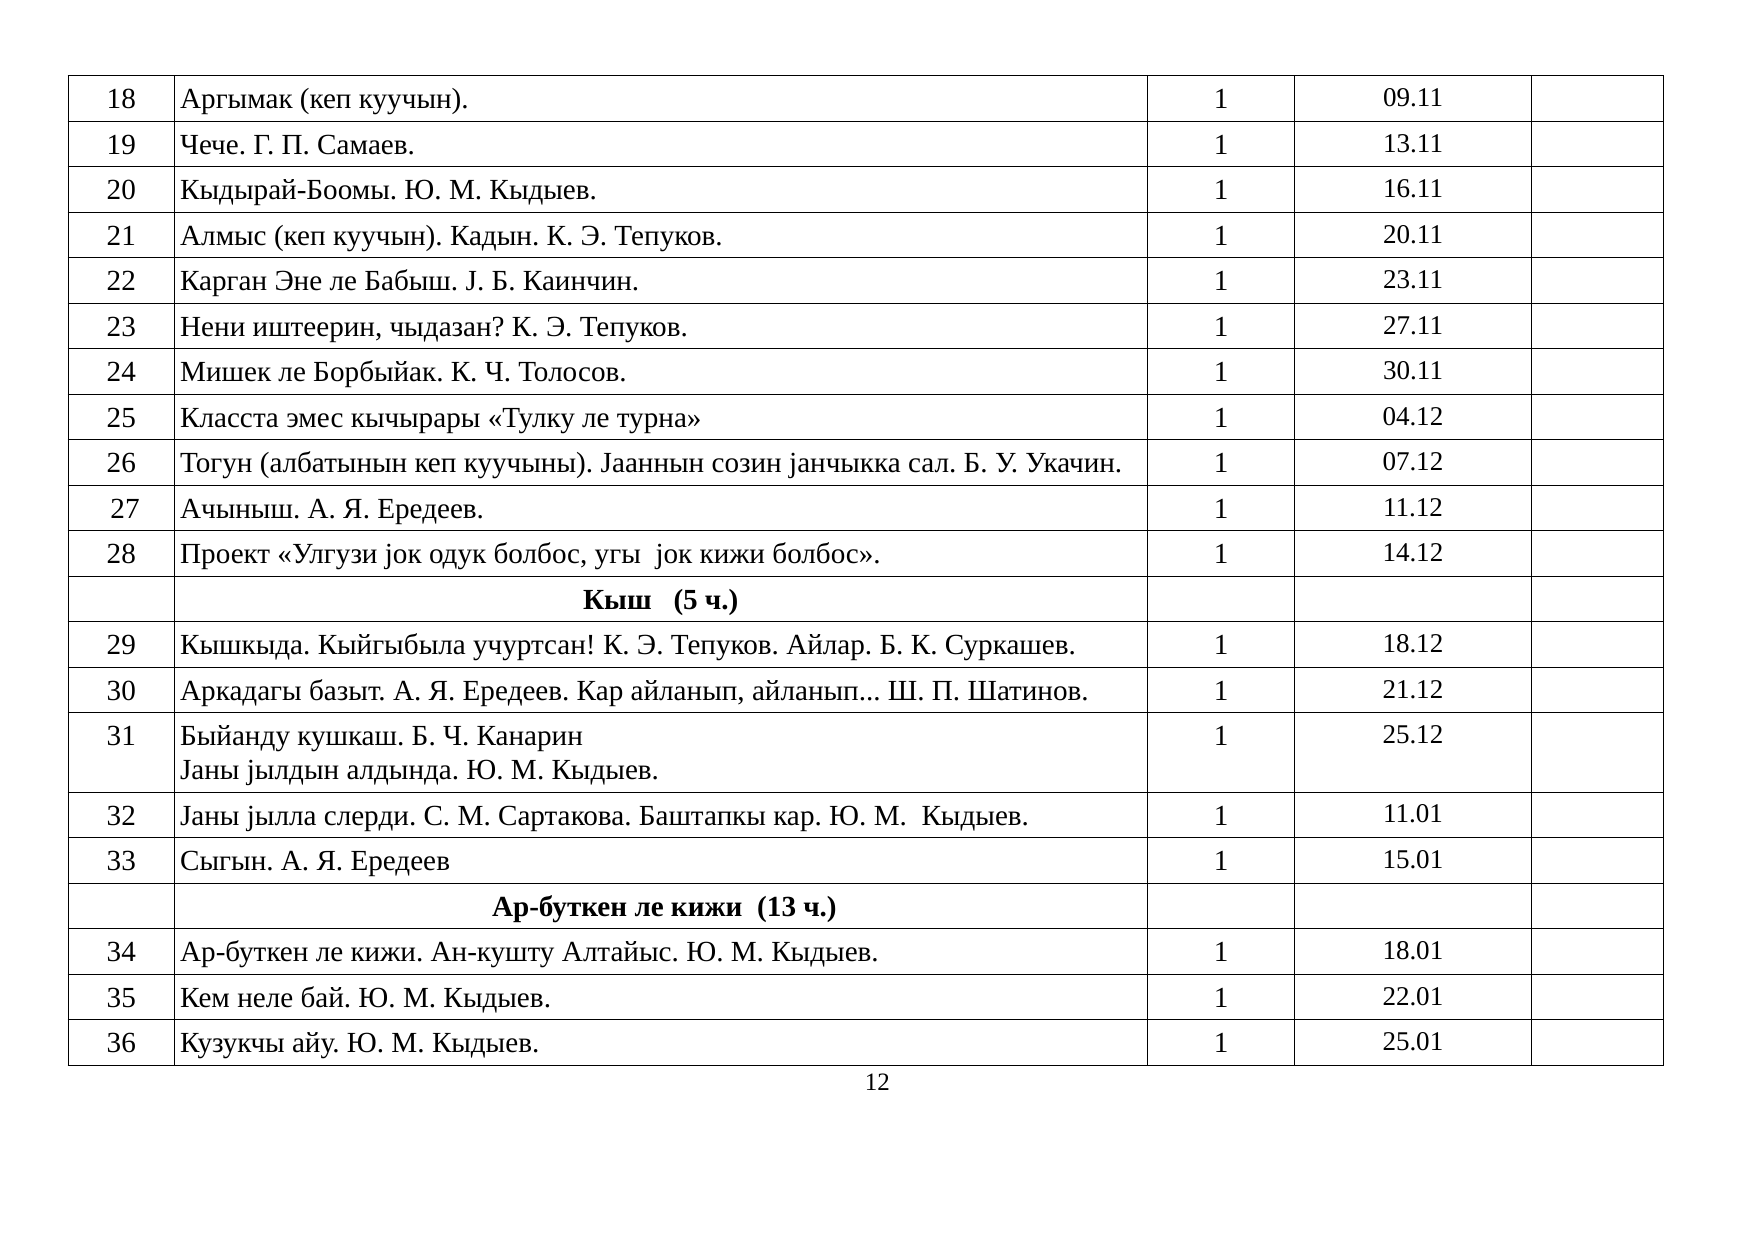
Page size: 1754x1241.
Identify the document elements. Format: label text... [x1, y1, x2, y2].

table_cell [1295, 577, 1531, 621]
table_cell [1532, 395, 1663, 439]
table_cell Класста эмес кычырары «Тулку ле турна» [175, 395, 1147, 439]
table_cell [1532, 577, 1663, 621]
table_cell 25.12 [1295, 713, 1531, 791]
table_cell Сыгын. А. Я. Ередеев [175, 838, 1147, 882]
table_cell Jаны jылла слерди. С. М. Сартакова. Баштапкы кар. Ю. М. Кыдыев. [175, 793, 1147, 837]
table_cell [1532, 486, 1663, 530]
table_cell 13.11 [1295, 122, 1531, 166]
table_cell [1532, 304, 1663, 348]
table_cell 1 [1148, 486, 1294, 530]
table_cell [1532, 622, 1663, 667]
table_cell [1532, 1020, 1663, 1064]
table_cell 35 [69, 975, 174, 1019]
table_cell [1532, 531, 1663, 576]
table_cell Кузукчы айу. Ю. М. Кыдыев. [175, 1020, 1147, 1064]
table_cell 07.12 [1295, 440, 1531, 485]
table_cell [1532, 440, 1663, 485]
table_cell 1 [1148, 793, 1294, 837]
table_cell 28 [69, 531, 174, 576]
table_cell Кыдырай-Боомы. Ю. М. Кыдыев. [175, 167, 1147, 212]
table_cell 19 [69, 122, 174, 166]
table_cell 21 [69, 213, 174, 257]
table_cell 36 [69, 1020, 174, 1064]
table_cell [1532, 258, 1663, 303]
table_cell 1 [1148, 258, 1294, 303]
table_cell Кыш (5 ч.) [175, 577, 1147, 621]
table_cell 18.01 [1295, 929, 1531, 973]
table_cell 26 [69, 440, 174, 485]
table_cell [1532, 349, 1663, 394]
table_cell 23.11 [1295, 258, 1531, 303]
table_cell Кышкыда. Кыйгыбыла учуртсан! К. Э. Тепуков. Айлар. Б. К. Суркашев. [175, 622, 1147, 667]
table_cell 18.12 [1295, 622, 1531, 667]
table_cell 21.12 [1295, 668, 1531, 712]
table_cell 1 [1148, 622, 1294, 667]
table_cell [1532, 713, 1663, 791]
table_cell [1532, 122, 1663, 166]
table_cell 27 [69, 486, 174, 530]
table_cell [1532, 929, 1663, 973]
table_cell 1 [1148, 838, 1294, 882]
table_cell 1 [1148, 395, 1294, 439]
table_cell 29 [69, 622, 174, 667]
table_cell 09.11 [1295, 76, 1531, 121]
table_cell 1 [1148, 1020, 1294, 1064]
table_cell 1 [1148, 122, 1294, 166]
table_cell Карган Эне ле Бабыш. J. Б. Каинчин. [175, 258, 1147, 303]
table_cell 1 [1148, 713, 1294, 791]
table_cell 1 [1148, 213, 1294, 257]
table_cell 1 [1148, 76, 1294, 121]
table_cell 1 [1148, 349, 1294, 394]
table_cell Ар-буткен ле кижи (13 ч.) [175, 884, 1147, 928]
table_cell 34 [69, 929, 174, 973]
table_cell Кем неле бай. Ю. М. Кыдыев. [175, 975, 1147, 1019]
table_cell 1 [1148, 531, 1294, 576]
table_cell 31 [69, 713, 174, 791]
table_cell 27.11 [1295, 304, 1531, 348]
table_cell 25.01 [1295, 1020, 1531, 1064]
table_cell 04.12 [1295, 395, 1531, 439]
table_cell 1 [1148, 304, 1294, 348]
table_cell [1532, 668, 1663, 712]
table_cell 11.01 [1295, 793, 1531, 837]
table_cell 32 [69, 793, 174, 837]
table_cell 24 [69, 349, 174, 394]
table_cell [69, 884, 174, 928]
table_cell [1295, 884, 1531, 928]
table_cell 1 [1148, 167, 1294, 212]
table_cell [1532, 884, 1663, 928]
table_cell [1148, 884, 1294, 928]
table_cell 20.11 [1295, 213, 1531, 257]
table_cell [1532, 167, 1663, 212]
table_cell Быйанду кушкаш. Б. Ч. Канарин Jаны jылдын алдында. Ю. М. Кыдыев. [175, 713, 1147, 791]
table_cell 25 [69, 395, 174, 439]
table_cell 11.12 [1295, 486, 1531, 530]
table_cell 30.11 [1295, 349, 1531, 394]
table_cell Проект «Улгузи jок одук болбос, угы jок кижи болбос». [175, 531, 1147, 576]
table_cell [1148, 577, 1294, 621]
table_cell 20 [69, 167, 174, 212]
table_cell 1 [1148, 975, 1294, 1019]
table_cell Ачыныш. А. Я. Ередеев. [175, 486, 1147, 530]
table_cell 14.12 [1295, 531, 1531, 576]
table_cell 22.01 [1295, 975, 1531, 1019]
table_cell [1532, 975, 1663, 1019]
table_cell [1532, 76, 1663, 121]
table_cell 15.01 [1295, 838, 1531, 882]
table_cell Аргымак (кеп куучын). [175, 76, 1147, 121]
table_cell Мишек ле Борбыйак. К. Ч. Толосов. [175, 349, 1147, 394]
table_cell 1 [1148, 929, 1294, 973]
table_cell 1 [1148, 668, 1294, 712]
table_cell 16.11 [1295, 167, 1531, 212]
table_cell 1 [1148, 440, 1294, 485]
table_cell [69, 577, 174, 621]
table_cell [1532, 213, 1663, 257]
table_cell 23 [69, 304, 174, 348]
table_cell Чече. Г. П. Самаев. [175, 122, 1147, 166]
table_cell 18 [69, 76, 174, 121]
table_cell Алмыс (кеп куучын). Кадын. К. Э. Тепуков. [175, 213, 1147, 257]
table_cell Нени иштеерин, чыдазан? К. Э. Тепуков. [175, 304, 1147, 348]
table_cell Тогун (албатынын кеп куучыны). Jааннын созин jанчыкка сал. Б. У. Укачин. [175, 440, 1147, 485]
table_cell 33 [69, 838, 174, 882]
table_cell [1532, 793, 1663, 837]
table_cell 30 [69, 668, 174, 712]
table_cell 22 [69, 258, 174, 303]
table_cell Аркадагы базыт. А. Я. Ередеев. Кар айланып, айланып... Ш. П. Шатинов. [175, 668, 1147, 712]
table_cell Ар-буткен ле кижи. Ан-кушту Алтайыс. Ю. М. Кыдыев. [175, 929, 1147, 973]
table_cell [1532, 838, 1663, 882]
